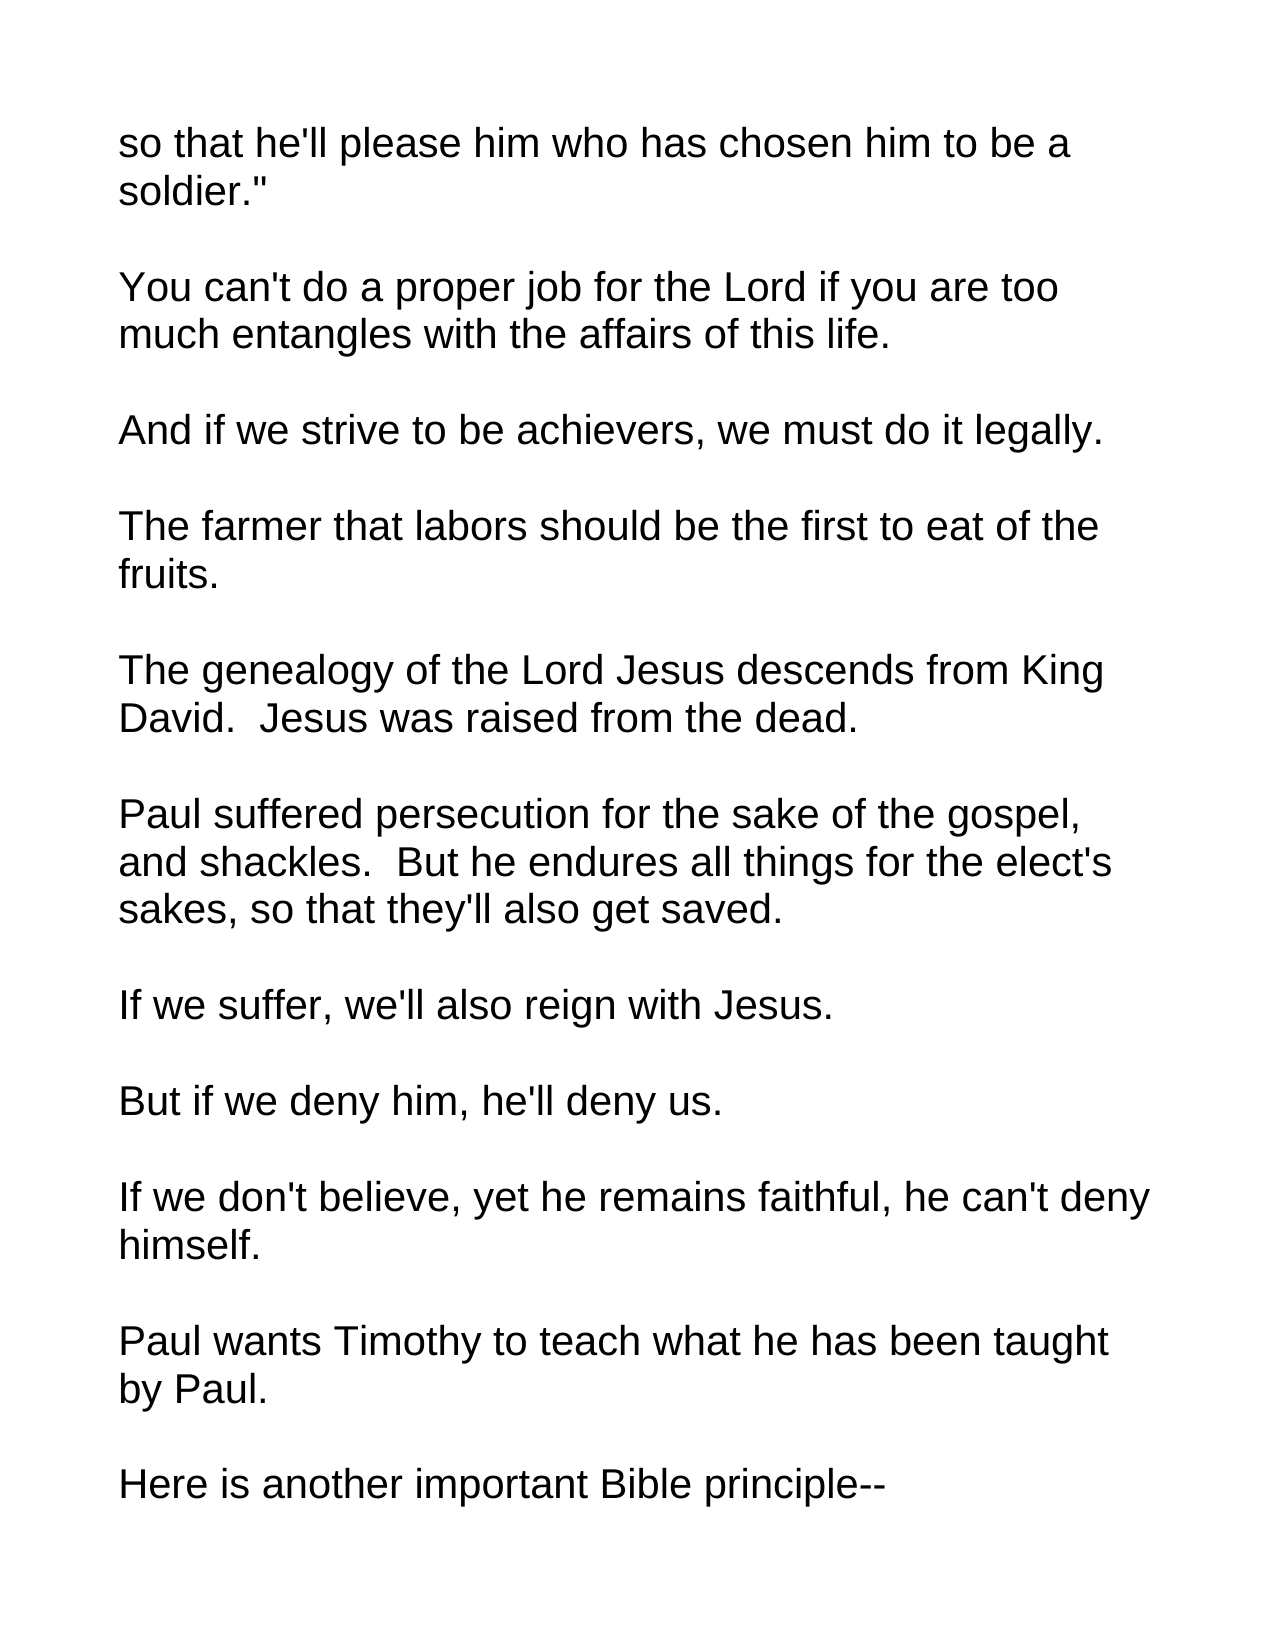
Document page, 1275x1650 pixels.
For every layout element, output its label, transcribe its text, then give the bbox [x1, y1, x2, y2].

text The farmer that labors should be the first to eat of the fruits. [118, 501, 1157, 597]
text Paul suffered persecution for the sake of the gospel, and shackles. But he endures all things for the elect's sakes, so that they'll also get saved. [118, 789, 1157, 933]
text If we don't believe, yet he remains faithful, he can't deny himself. [118, 1172, 1157, 1268]
text But if we deny him, he'll deny us. [118, 1076, 1157, 1124]
text And if we strive to be achievers, we must do it legally. [118, 406, 1157, 453]
text so that he'll please him who has chosen him to be a soldier." [118, 118, 1157, 214]
text You can't do a proper job for the Lord if you are too much entangles with the affairs of this life. [118, 262, 1157, 358]
text If we suffer, we'll also reign with Jesus. [118, 981, 1157, 1028]
text Here is another important Bible principle-- [118, 1460, 1157, 1508]
text The genealogy of the Lord Jesus descends from King David. Jesus was raised from the dead. [118, 645, 1157, 741]
text Paul wants Timothy to teach what he has been taught by Paul. [118, 1316, 1157, 1412]
